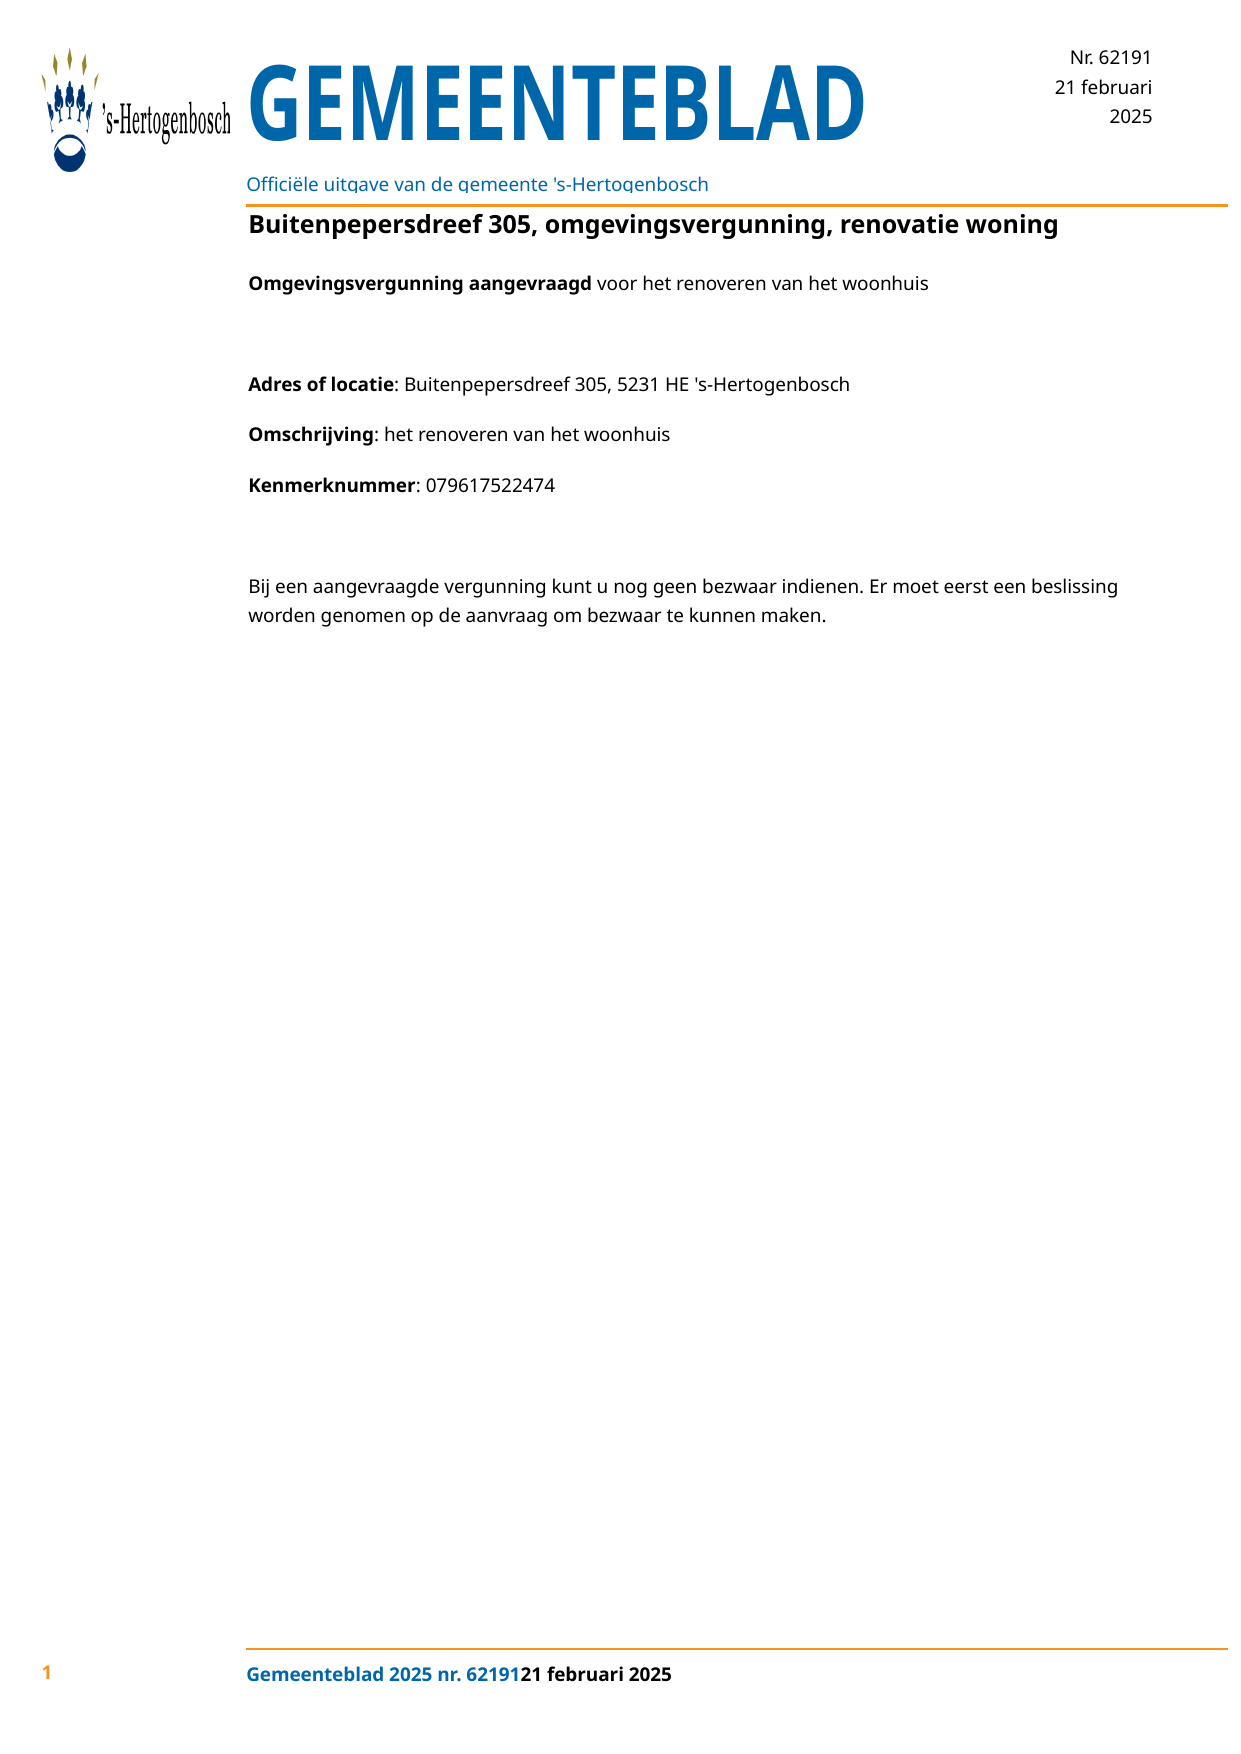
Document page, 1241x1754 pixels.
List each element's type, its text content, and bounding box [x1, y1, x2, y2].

picture [41, 47, 231, 172]
text Bij een aangevraagde vergunning kunt u nog geen bezwaar indienen. Er moet eerst een beslissing worden genomen op de aanvraag om bezwaar te kunnen maken. [248, 573, 1152, 628]
text Buitenpepersdreef 305, omgevingsvergunning, renovatie woning [248, 207, 1152, 241]
text Omgevingsvergunning aangevraagd voor het renoveren van het woonhuis [248, 270, 1152, 296]
text Omschrijving: het renoveren van het woonhuis [248, 422, 1152, 447]
text Adres of locatie: Buitenpepersdreef 305, 5231 HE 's-Hertogenbosch [248, 371, 1152, 397]
text Kenmerknummer: 079617522474 [248, 472, 1152, 498]
